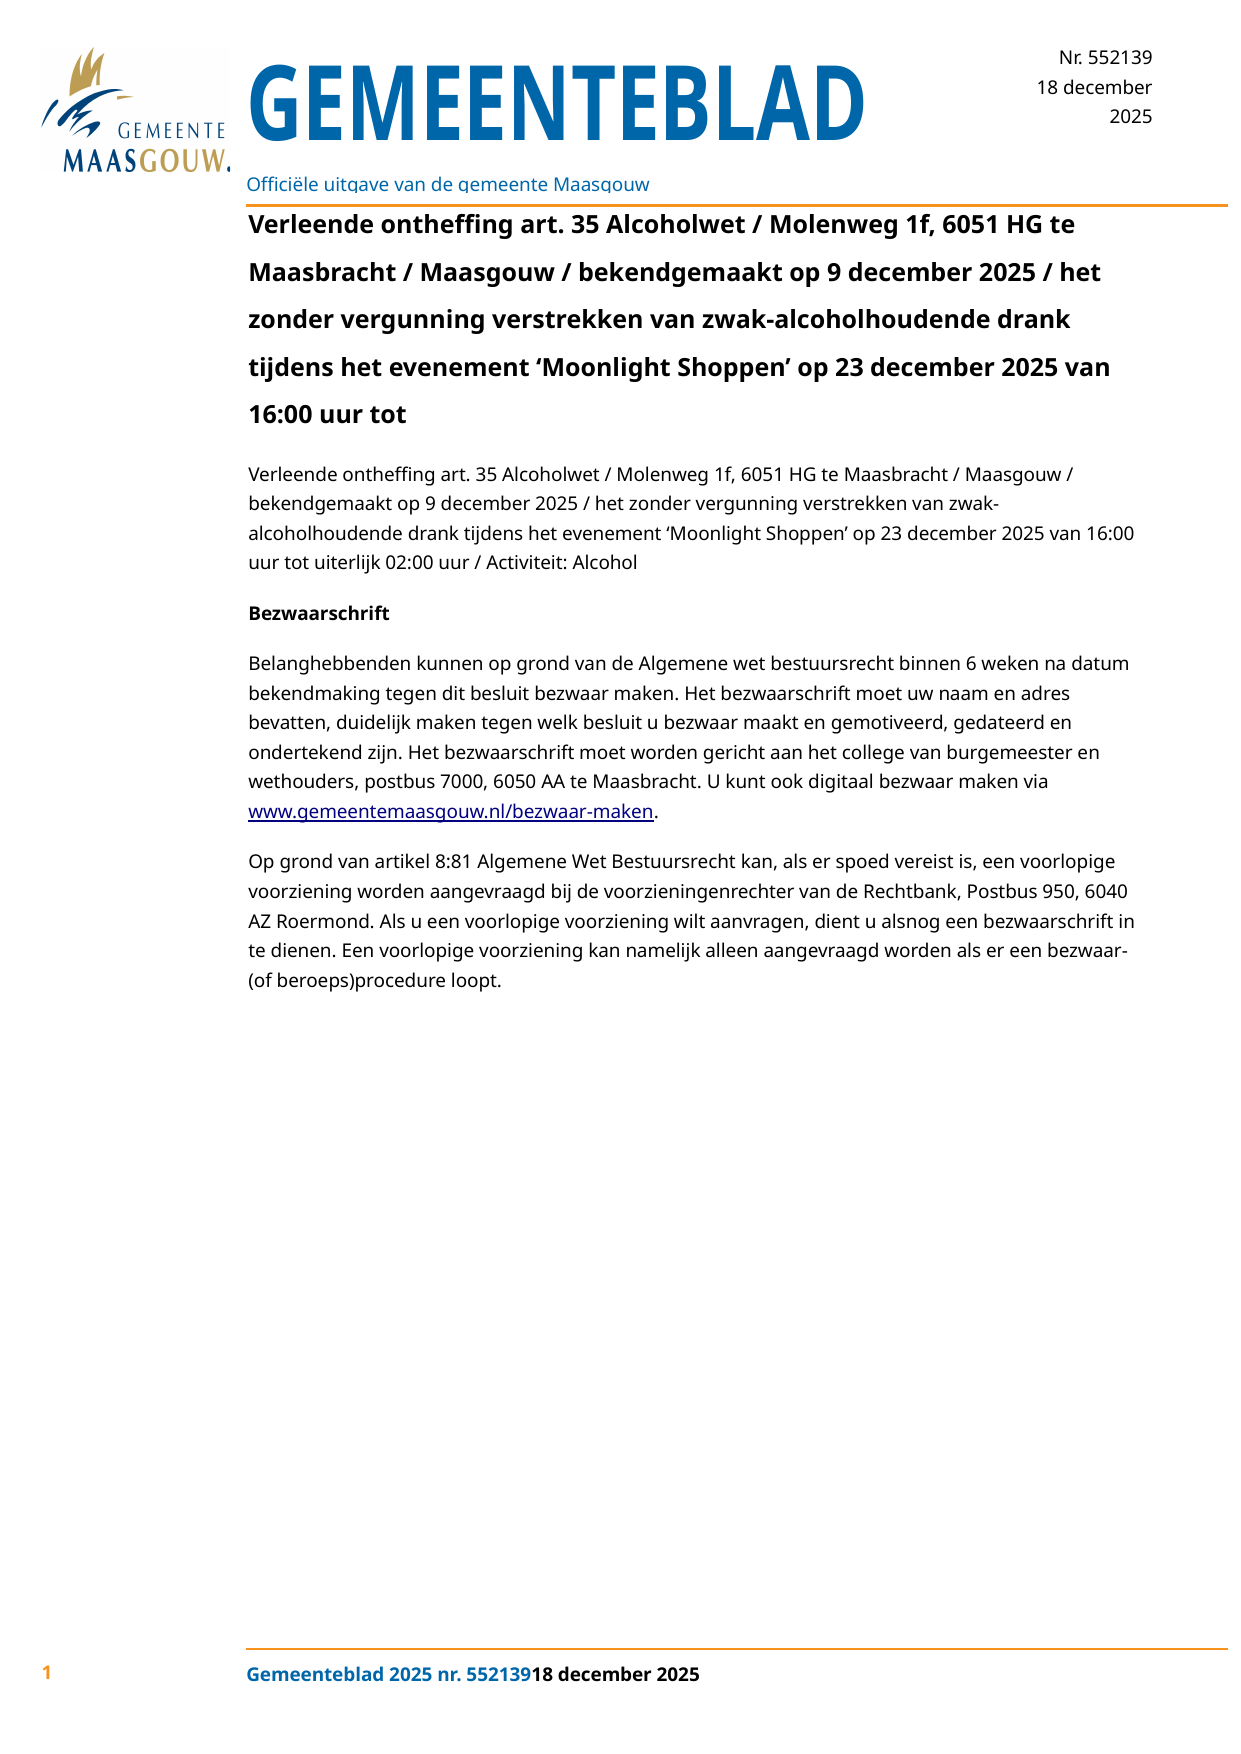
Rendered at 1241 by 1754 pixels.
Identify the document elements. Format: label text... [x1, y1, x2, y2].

text Verleende ontheffing art. 35 Alcoholwet / Molenweg 1f, 6051 HG te Maasbracht / Maasgouw / bekendgemaakt op 9 december 2025 / het zonder vergunning verstrekken van zwak-alcoholhoudende drank tijdens het evenement ‘Moonlight Shoppen’ op 23 december 2025 van 16:00 uur tot [248, 207, 1152, 431]
text Bezwaarschrift [248, 600, 1152, 626]
text Verleende ontheffing art. 35 Alcoholwet / Molenweg 1f, 6051 HG te Maasbracht / Maasgouw / bekendgemaakt op 9 december 2025 / het zonder vergunning verstrekken van zwak-alcoholhoudende drank tijdens het evenement ‘Moonlight Shoppen’ op 23 december 2025 van 16:00 uur tot uiterlijk 02:00 uur / Activiteit: Alcohol [248, 461, 1152, 575]
picture [41, 47, 231, 172]
text Op grond van artikel 8:81 Algemene Wet Bestuursrecht kan, als er spoed vereist is, een voorlopige voorziening worden aangevraagd bij de voorzieningenrechter van de Rechtbank, Postbus 950, 6040 AZ Roermond. Als u een voorlopige voorziening wilt aanvragen, dient u alsnog een bezwaarschrift in te dienen. Een voorlopige voorziening kan namelijk alleen aangevraagd worden als er een bezwaar- (of beroeps)procedure loopt. [248, 849, 1152, 993]
text Belanghebbenden kunnen op grond van de Algemene wet bestuursrecht binnen 6 weken na datum bekendmaking tegen dit besluit bezwaar maken. Het bezwaarschrift moet uw naam en adres bevatten, duidelijk maken tegen welk besluit u bezwaar maakt en gemotiveerd, gedateerd en ondertekend zijn. Het bezwaarschrift moet worden gericht aan het college van burgemeester en wethouders, postbus 7000, 6050 AA te Maasbracht. U kunt ook digitaal bezwaar maken via www.gemeentemaasgouw.nl/bezwaar-maken. [248, 650, 1152, 824]
